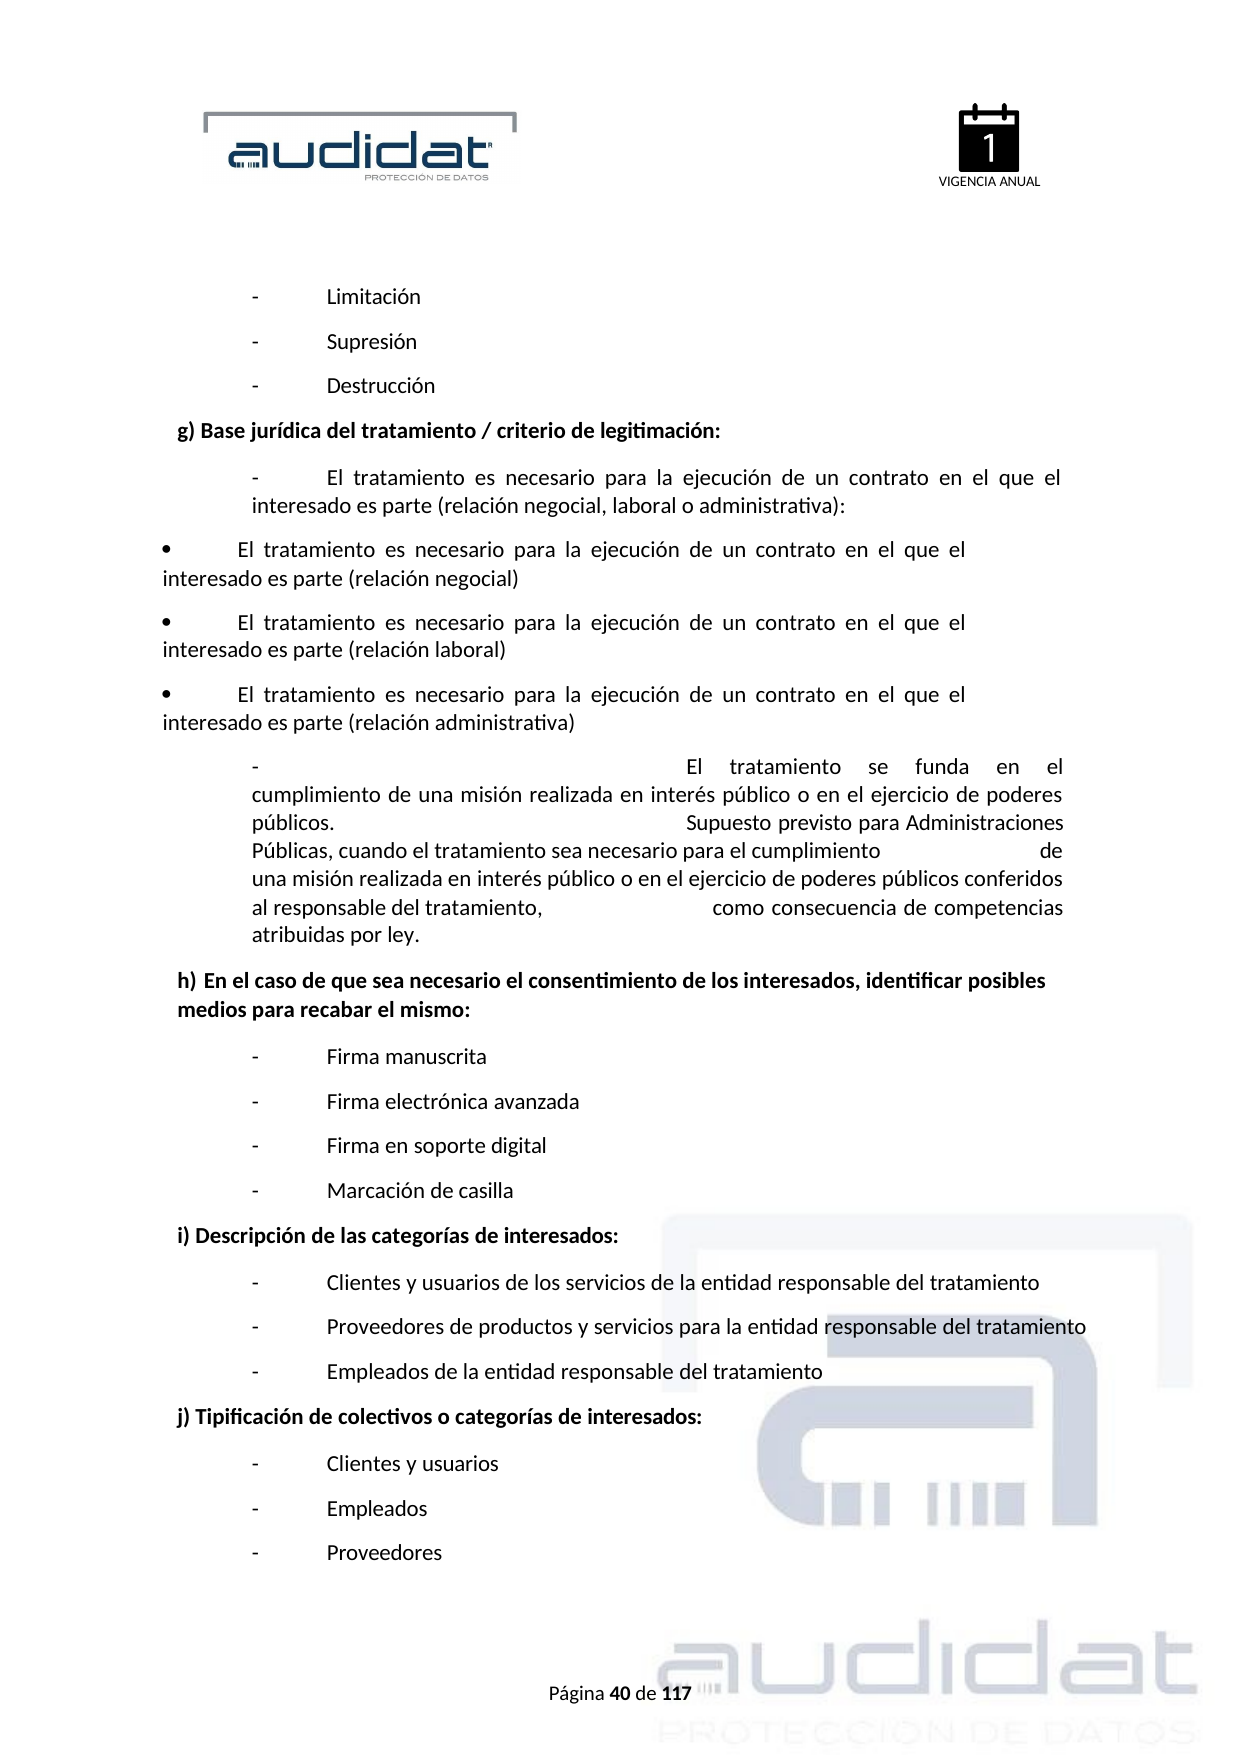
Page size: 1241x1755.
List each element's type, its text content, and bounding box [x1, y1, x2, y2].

list Empleados de la entidad responsable del tratamiento [252, 1357, 640, 1385]
list Limitación [252, 282, 1226, 310]
list Tipificación de colectivos o categorías de interesados: [177, 1402, 640, 1430]
list Supresión [252, 327, 1226, 355]
text Página 40 de 117 [163, 1680, 640, 1705]
list Descripción de las categorías de interesados: [177, 1221, 640, 1249]
list Proveedores de productos y servicios para la entidad responsable del tratamiento [252, 1312, 640, 1340]
list Destrucción [252, 371, 1226, 399]
list Base jurídica del tratamiento / criterio de legitimación: [177, 416, 1226, 444]
list [1215, 1494, 1226, 1522]
list Empleados [252, 1494, 640, 1522]
list [1215, 1538, 1226, 1566]
list Marcación de casilla [252, 1176, 1226, 1204]
list Firma manuscrita [252, 1042, 1226, 1070]
list Proveedores [252, 1538, 640, 1566]
list El tratamiento es necesario para la ejecución de un contrato en el que el interesado es parte (relación negocial, laboral o administrativa): [252, 463, 1063, 519]
list Firma electrónica avanzada [252, 1087, 1226, 1115]
list El tratamiento se funda en el cumplimiento de una misión realizada en interés público o en el ejercicio de poderes públicos. Supuesto previsto para Administraciones Públicas, cuando el tratamiento sea necesario para el cumplimiento de una misión realizada en interés público o en el ejercicio de poderes públicos conferidos al responsable del tratamiento, como consecuencia de competencias atribuidas por ley. [252, 752, 1064, 949]
list El tratamiento es necesario para la ejecución de un contrato en el que el interesado es parte (relación administrativa) [162, 680, 1063, 736]
list En el caso de que sea necesario el consentimiento de los interesados, identificar posibles medios para recabar el mismo: [177, 966, 1063, 1024]
list Clientes y usuarios [252, 1449, 640, 1477]
list El tratamiento es necesario para la ejecución de un contrato en el que el interesado es parte (relación negocial) [162, 536, 1063, 592]
list Firma en soporte digital [252, 1131, 1226, 1159]
list Clientes y usuarios de los servicios de la entidad responsable del tratamiento [252, 1268, 640, 1296]
list El tratamiento es necesario para la ejecución de un contrato en el que el interesado es parte (relación laboral) [162, 608, 1063, 664]
